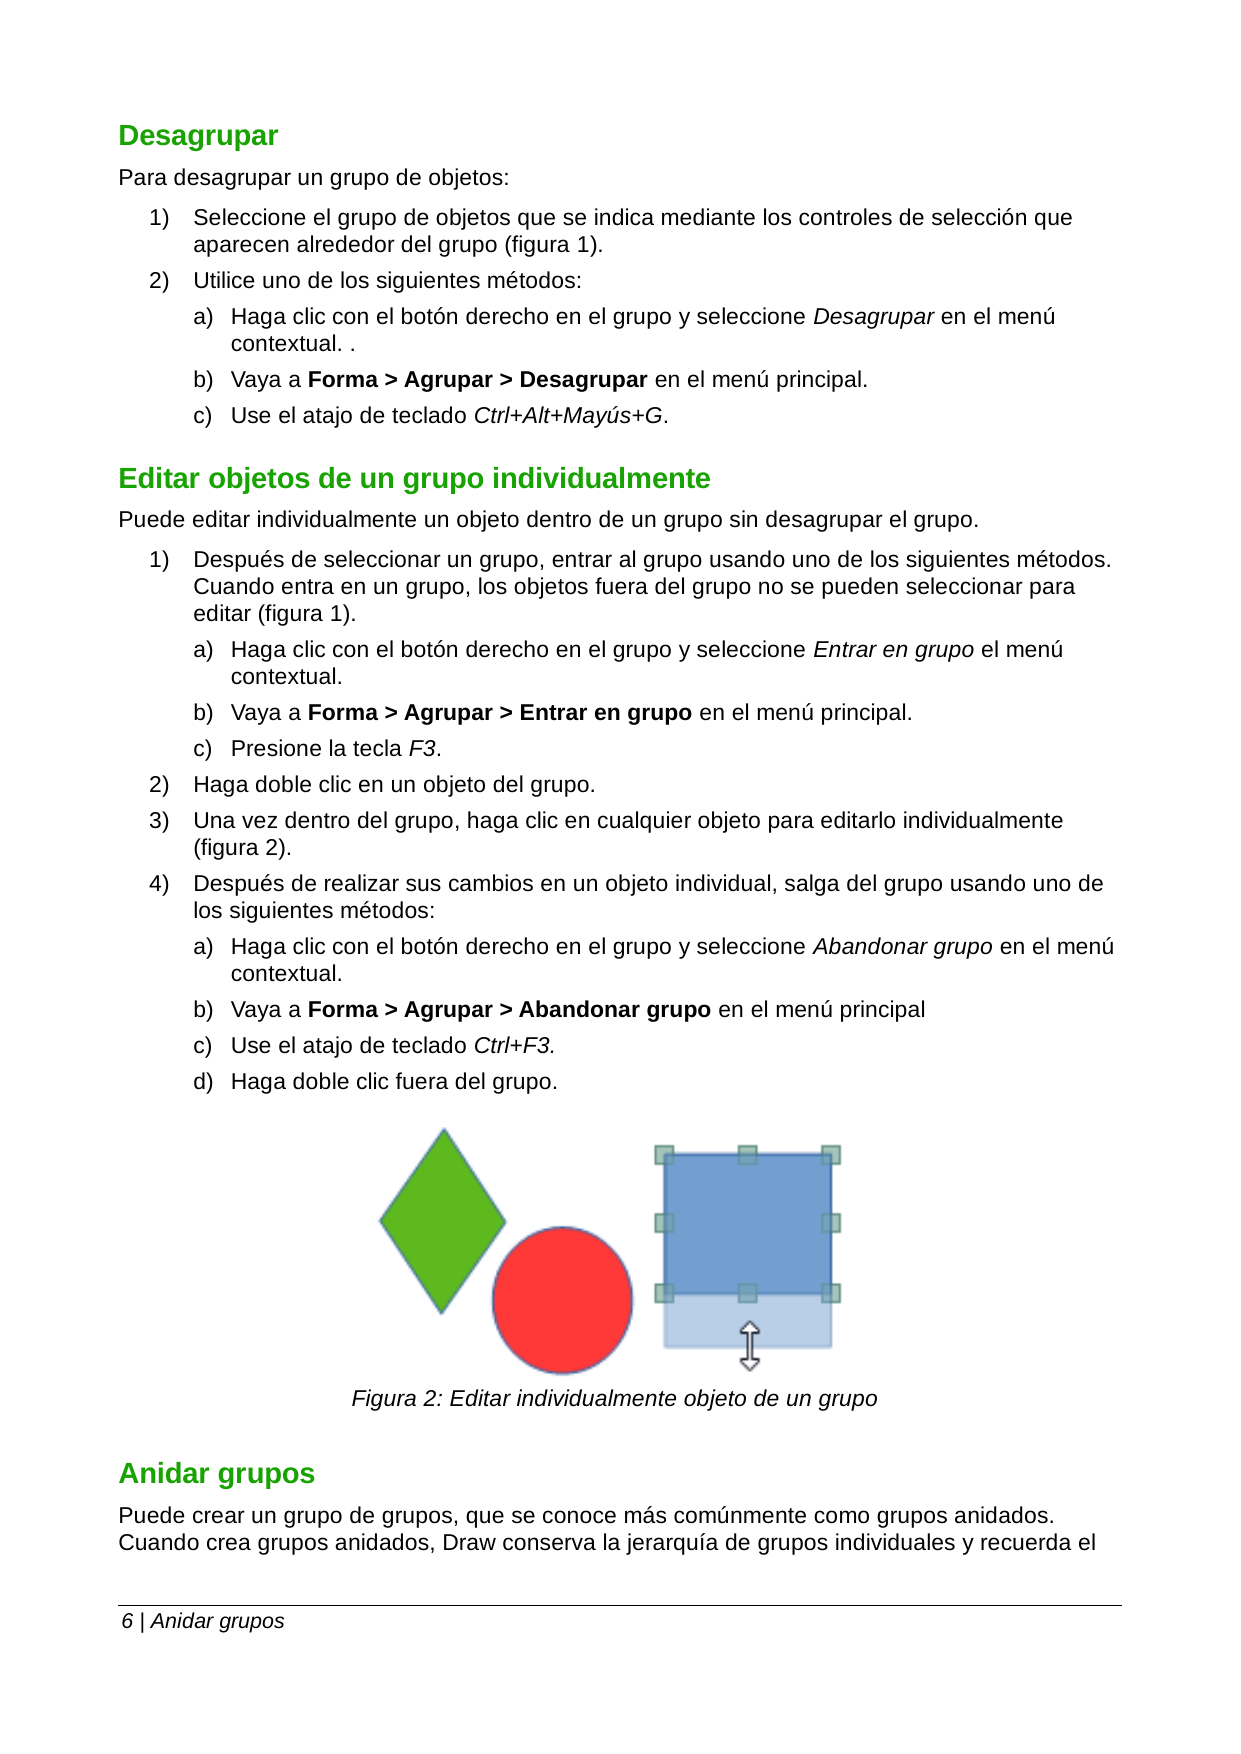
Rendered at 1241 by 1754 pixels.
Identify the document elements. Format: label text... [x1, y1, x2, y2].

subtitle Desagrupar [118, 118, 1122, 152]
list Haga clic con el botón derecho en el grupo y seleccione Abandonar grupo en el menú contextual. [193, 932, 1122, 987]
list Haga clic con el botón derecho en el grupo y seleccione Entrar en grupo el menú contextual. [193, 636, 1122, 690]
list Una vez dentro del grupo, haga clic en cualquier objeto para editarlo individualmente (figura 2). [169, 806, 1122, 861]
list Presione la tecla F3. [193, 734, 1122, 762]
text Puede crear un grupo de grupos, que se conoce más comúnmente como grupos anidados. Cuando crea grupos anidados, Draw conserva la jerarquía de grupos individuales y recuerda el [118, 1502, 1122, 1556]
list Use el atajo de teclado Ctrl+Alt+Mayús+G. [193, 401, 1122, 428]
list Haga doble clic fuera del grupo. [193, 1067, 1122, 1094]
text Para desagrupar un grupo de objetos: [118, 163, 1122, 191]
list Use el atajo de teclado Ctrl+F3. [193, 1031, 1122, 1058]
list Vaya a Forma > Agrupar > Abandonar grupo en el menú principal [193, 995, 1122, 1022]
list Después de seleccionar un grupo, entrar al grupo usando uno de los siguientes métodos. Cuando entra en un grupo, los objetos fuera del grupo no se pueden seleccionar para editar (figura 1). [169, 545, 1122, 627]
list Vaya a Forma > Agrupar > Desagrupar en el menú principal. [193, 365, 1122, 392]
list Seleccione el grupo de objetos que se indica mediante los controles de selección que aparecen alrededor del grupo (figura 1). [169, 203, 1122, 257]
list Utilice uno de los siguientes métodos: [169, 266, 1122, 293]
subtitle Editar objetos de un grupo individualmente [118, 461, 1122, 494]
list Después de realizar sus cambios en un objeto individual, salga del grupo usando uno de los siguientes métodos: [169, 869, 1122, 923]
list Haga doble clic en un objeto del grupo. [169, 770, 1122, 797]
list Vaya a Forma > Agrupar > Entrar en grupo en el menú principal. [193, 698, 1122, 726]
text Puede editar individualmente un objeto dentro de un grupo sin desagrupar el grupo. [118, 506, 1122, 533]
text Figura 2: Editar individualmente objeto de un grupo [351, 1115, 889, 1412]
subtitle Anidar grupos [118, 1456, 1122, 1490]
picture [359, 1115, 881, 1385]
list Haga clic con el botón derecho en el grupo y seleccione Desagrupar en el menú contextual. . [193, 302, 1122, 356]
